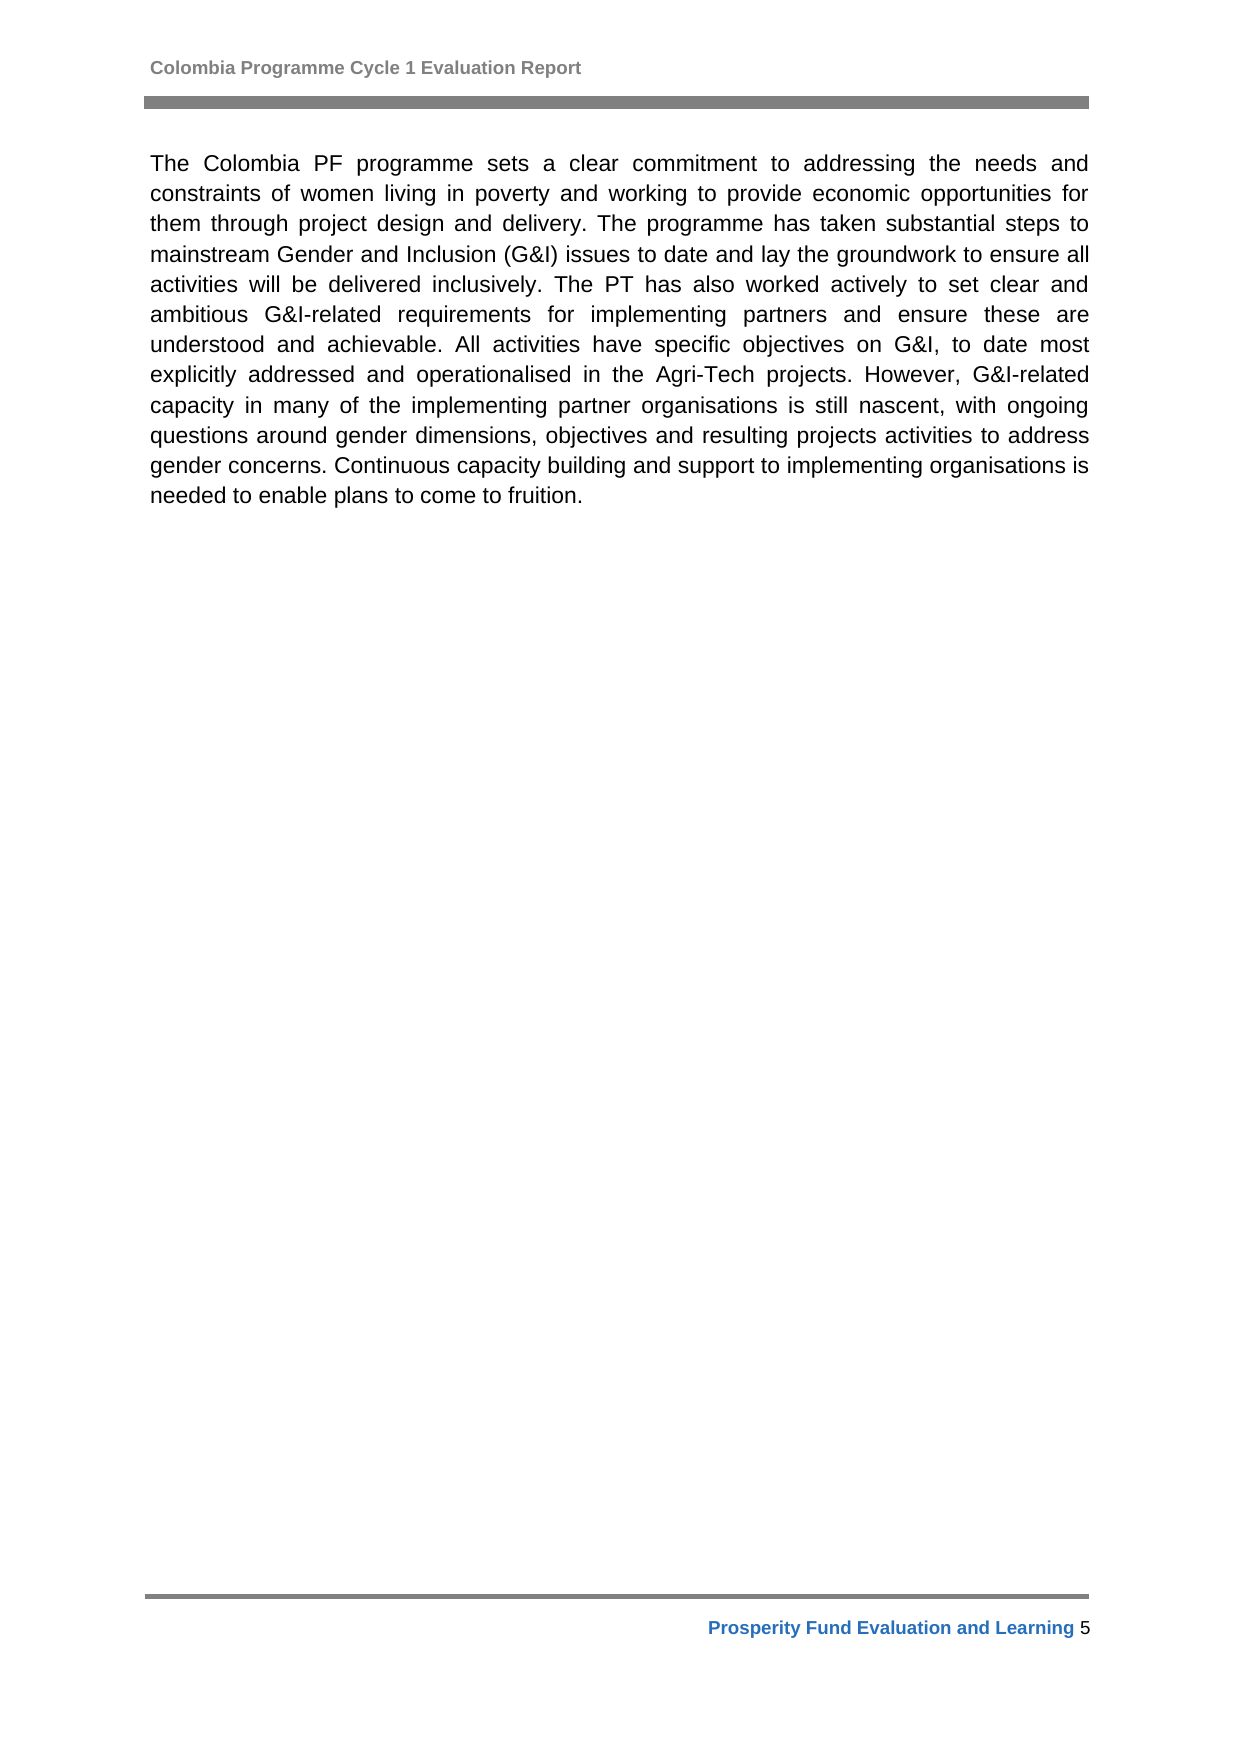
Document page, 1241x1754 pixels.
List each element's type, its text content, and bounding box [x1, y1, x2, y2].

text The Colombia PF programme sets a clear commitment to addressing the needs and constraints of women living in poverty and working to provide economic opportunities for them through project design and delivery. The programme has taken substantial steps to mainstream Gender and Inclusion (G&I) issues to date and lay the groundwork to ensure all activities will be delivered inclusively. The PT has also worked actively to set clear and ambitious G&I-related requirements for implementing partners and ensure these are understood and achievable. All activities have specific objectives on G&I, to date most explicitly addressed and operationalised in the Agri-Tech projects. However, G&I-related capacity in many of the implementing partner organisations is still nascent, with ongoing questions around gender dimensions, objectives and resulting projects activities to address gender concerns. Continuous capacity building and support to implementing organisations is needed to enable plans to come to fruition. [150, 150, 1090, 509]
